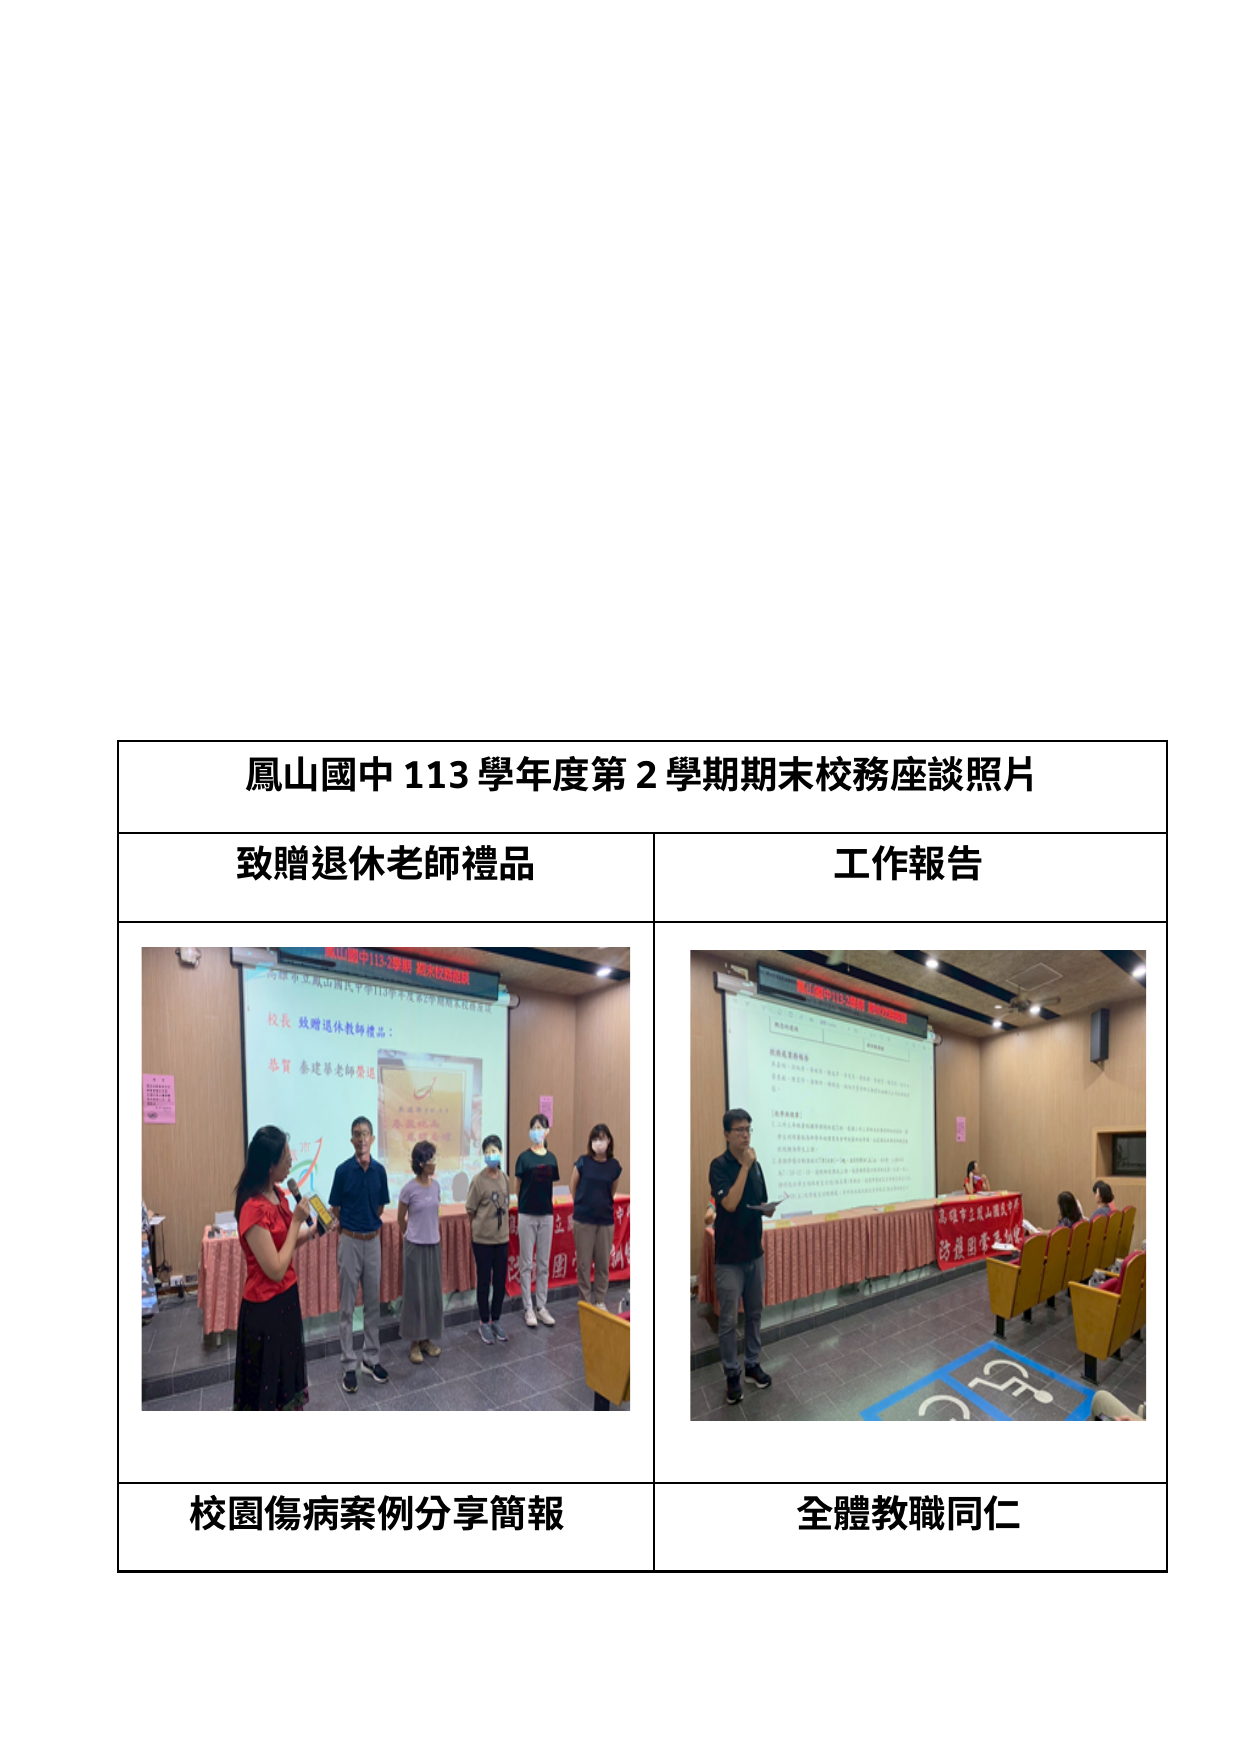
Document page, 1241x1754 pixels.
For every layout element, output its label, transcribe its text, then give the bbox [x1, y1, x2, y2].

table_cell 全體教職同仁 [655, 1484, 1166, 1570]
table_cell [655, 923, 1166, 1482]
table_header 鳳山國中113學年度第2學期期末校務座談照片 [119, 742, 1166, 832]
table_cell 校園傷病案例分享簡報 [119, 1484, 653, 1570]
picture [690, 950, 1147, 1421]
table_cell [119, 923, 653, 1482]
table_cell 工作報告 [655, 834, 1166, 921]
table_cell 致贈退休老師禮品 [119, 834, 653, 921]
picture [141, 947, 630, 1411]
